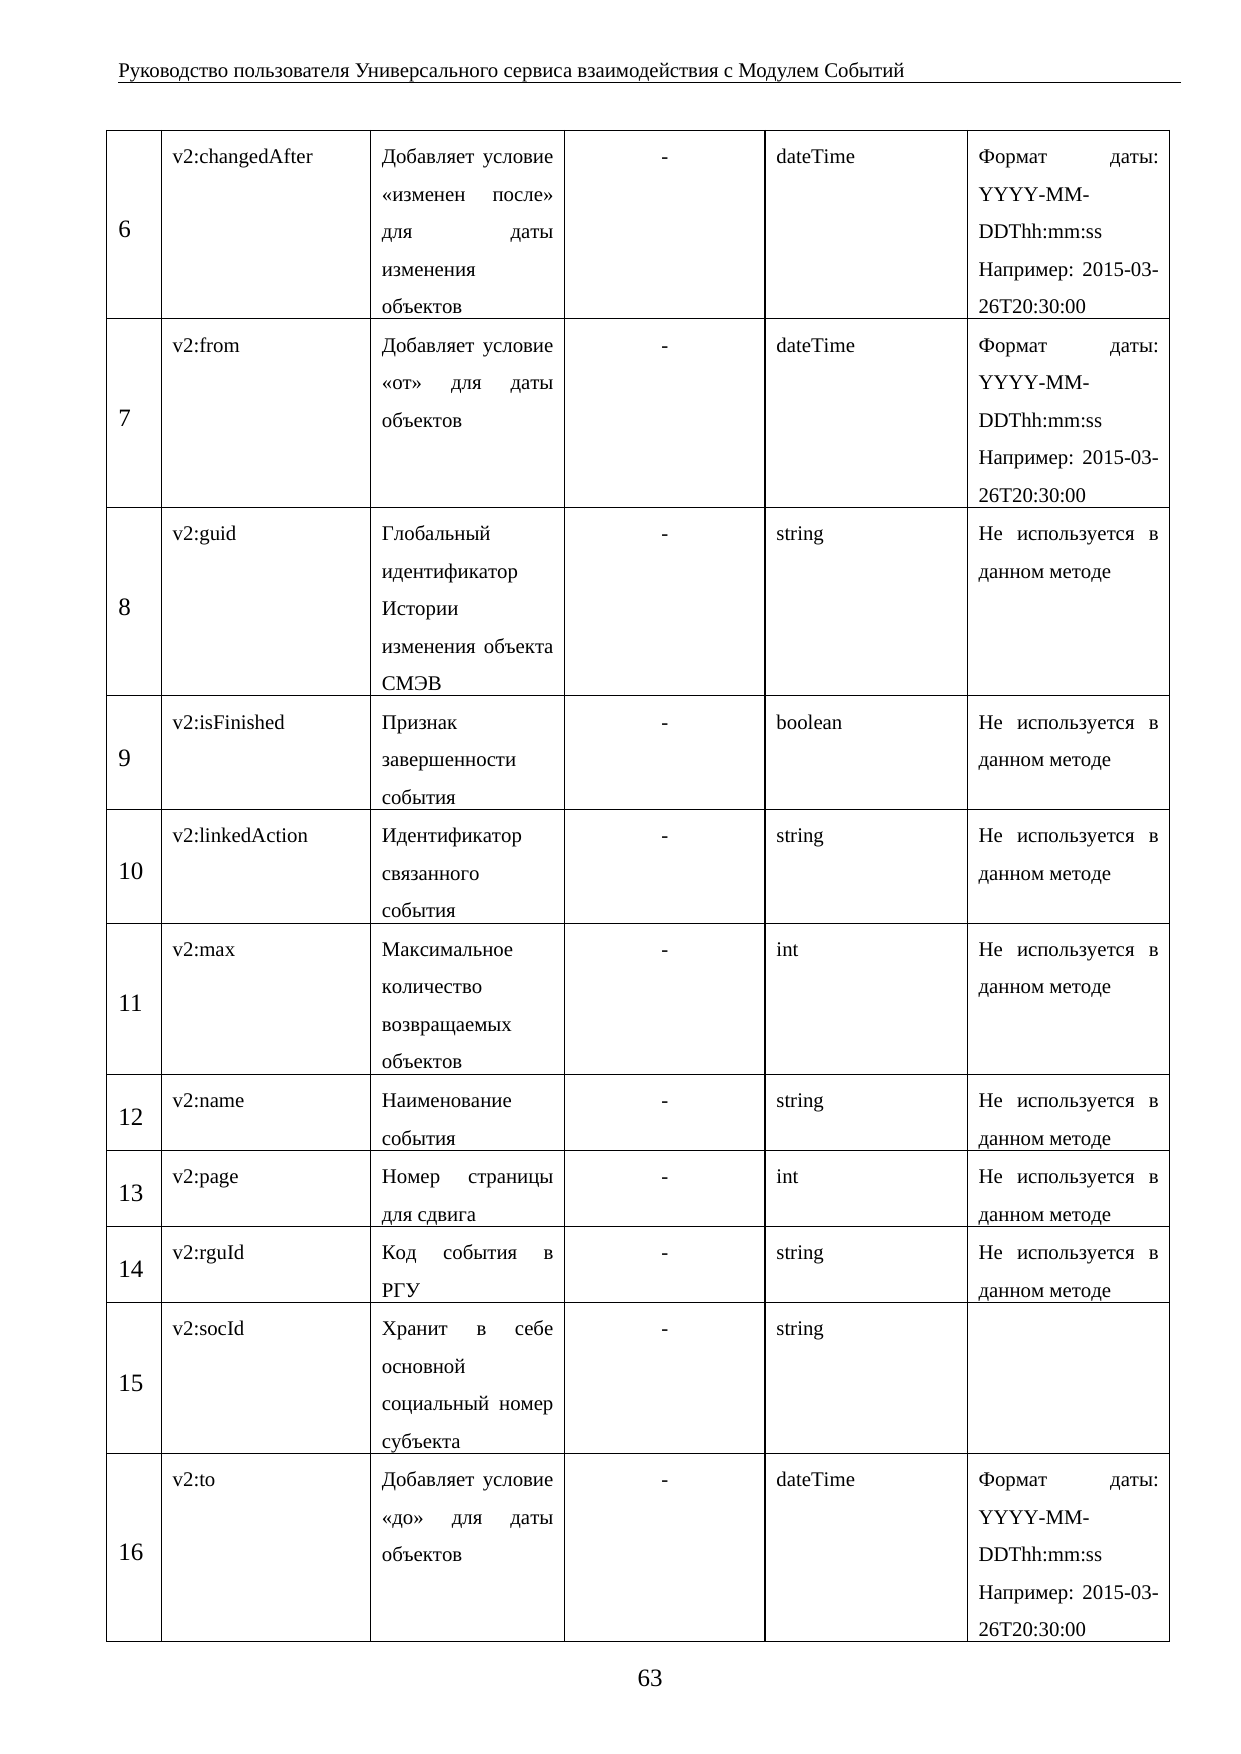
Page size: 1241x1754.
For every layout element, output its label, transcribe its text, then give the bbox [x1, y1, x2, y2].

table_cell Добавляет условие «до» для даты объектов [371, 1454, 564, 1641]
table_cell 16 [107, 1454, 161, 1641]
table_cell v2:rguId [162, 1227, 370, 1302]
table_cell Формат даты: YYYY-MM-DDThh:mm:ss Например: 2015-03-26T20:30:00 [968, 1454, 1169, 1641]
table_cell Не используется в данном методе [968, 508, 1169, 695]
table_cell Номер страницы для сдвига [371, 1151, 564, 1226]
table_cell v2:socId [162, 1303, 370, 1453]
table_cell Добавляет условие «от» для даты объектов [371, 319, 564, 507]
table_cell - [565, 1151, 764, 1226]
table_cell Максимальное количество возвращаемых объектов [371, 924, 564, 1073]
table_cell string [766, 1075, 967, 1149]
table_cell - [565, 1227, 764, 1302]
table_cell 11 [107, 924, 161, 1073]
table_cell Код события в РГУ [371, 1227, 564, 1302]
table_cell v2:page [162, 1151, 370, 1226]
table_cell Формат даты: YYYY-MM-DDThh:mm:ss Например: 2015-03-26T20:30:00 [968, 131, 1169, 318]
table_cell Идентификатор связанного события [371, 810, 564, 922]
table_cell dateTime [766, 1454, 967, 1641]
table_cell dateTime [766, 319, 967, 507]
table_cell string [766, 1303, 967, 1453]
table_cell Добавляет условие «изменен после» для даты изменения объектов [371, 131, 564, 318]
table_cell Хранит в себе основной социальный номер субъекта [371, 1303, 564, 1453]
table_cell - [565, 319, 764, 507]
table_cell Глобальный идентификатор Истории изменения объекта СМЭВ [371, 508, 564, 695]
table_cell 6 [107, 131, 161, 318]
table_cell - [565, 1454, 764, 1641]
table_cell v2:max [162, 924, 370, 1073]
table_cell - [565, 810, 764, 922]
table_cell string [766, 1227, 967, 1302]
table_cell v2:name [162, 1075, 370, 1149]
table_cell 14 [107, 1227, 161, 1302]
table_cell int [766, 924, 967, 1073]
table_cell 12 [107, 1075, 161, 1149]
table_cell boolean [766, 696, 967, 809]
table_cell - [565, 924, 764, 1073]
table_cell - [565, 131, 764, 318]
table_cell v2:changedAfter [162, 131, 370, 318]
table_cell v2:linkedAction [162, 810, 370, 922]
table_cell Признак завершенности события [371, 696, 564, 809]
table_cell 13 [107, 1151, 161, 1226]
table_cell Не используется в данном методе [968, 1227, 1169, 1302]
table_cell v2:isFinished [162, 696, 370, 809]
table_cell v2:to [162, 1454, 370, 1641]
table_cell 9 [107, 696, 161, 809]
table_cell int [766, 1151, 967, 1226]
table_cell - [565, 1303, 764, 1453]
table_cell - [565, 1075, 764, 1149]
table_cell 15 [107, 1303, 161, 1453]
table_cell - [565, 508, 764, 695]
table_cell string [766, 810, 967, 922]
table_cell v2:guid [162, 508, 370, 695]
table_cell [968, 1303, 1169, 1453]
table_cell Не используется в данном методе [968, 810, 1169, 922]
table_cell dateTime [766, 131, 967, 318]
table_cell 10 [107, 810, 161, 922]
table_cell string [766, 508, 967, 695]
table_cell 7 [107, 319, 161, 507]
table_cell Не используется в данном методе [968, 1075, 1169, 1149]
table_cell - [565, 696, 764, 809]
table_cell Не используется в данном методе [968, 924, 1169, 1073]
table_cell Наименование события [371, 1075, 564, 1149]
table_cell v2:from [162, 319, 370, 507]
table_cell 8 [107, 508, 161, 695]
table_cell Не используется в данном методе [968, 1151, 1169, 1226]
table_cell Формат даты: YYYY-MM-DDThh:mm:ss Например: 2015-03-26T20:30:00 [968, 319, 1169, 507]
table_cell Не используется в данном методе [968, 696, 1169, 809]
